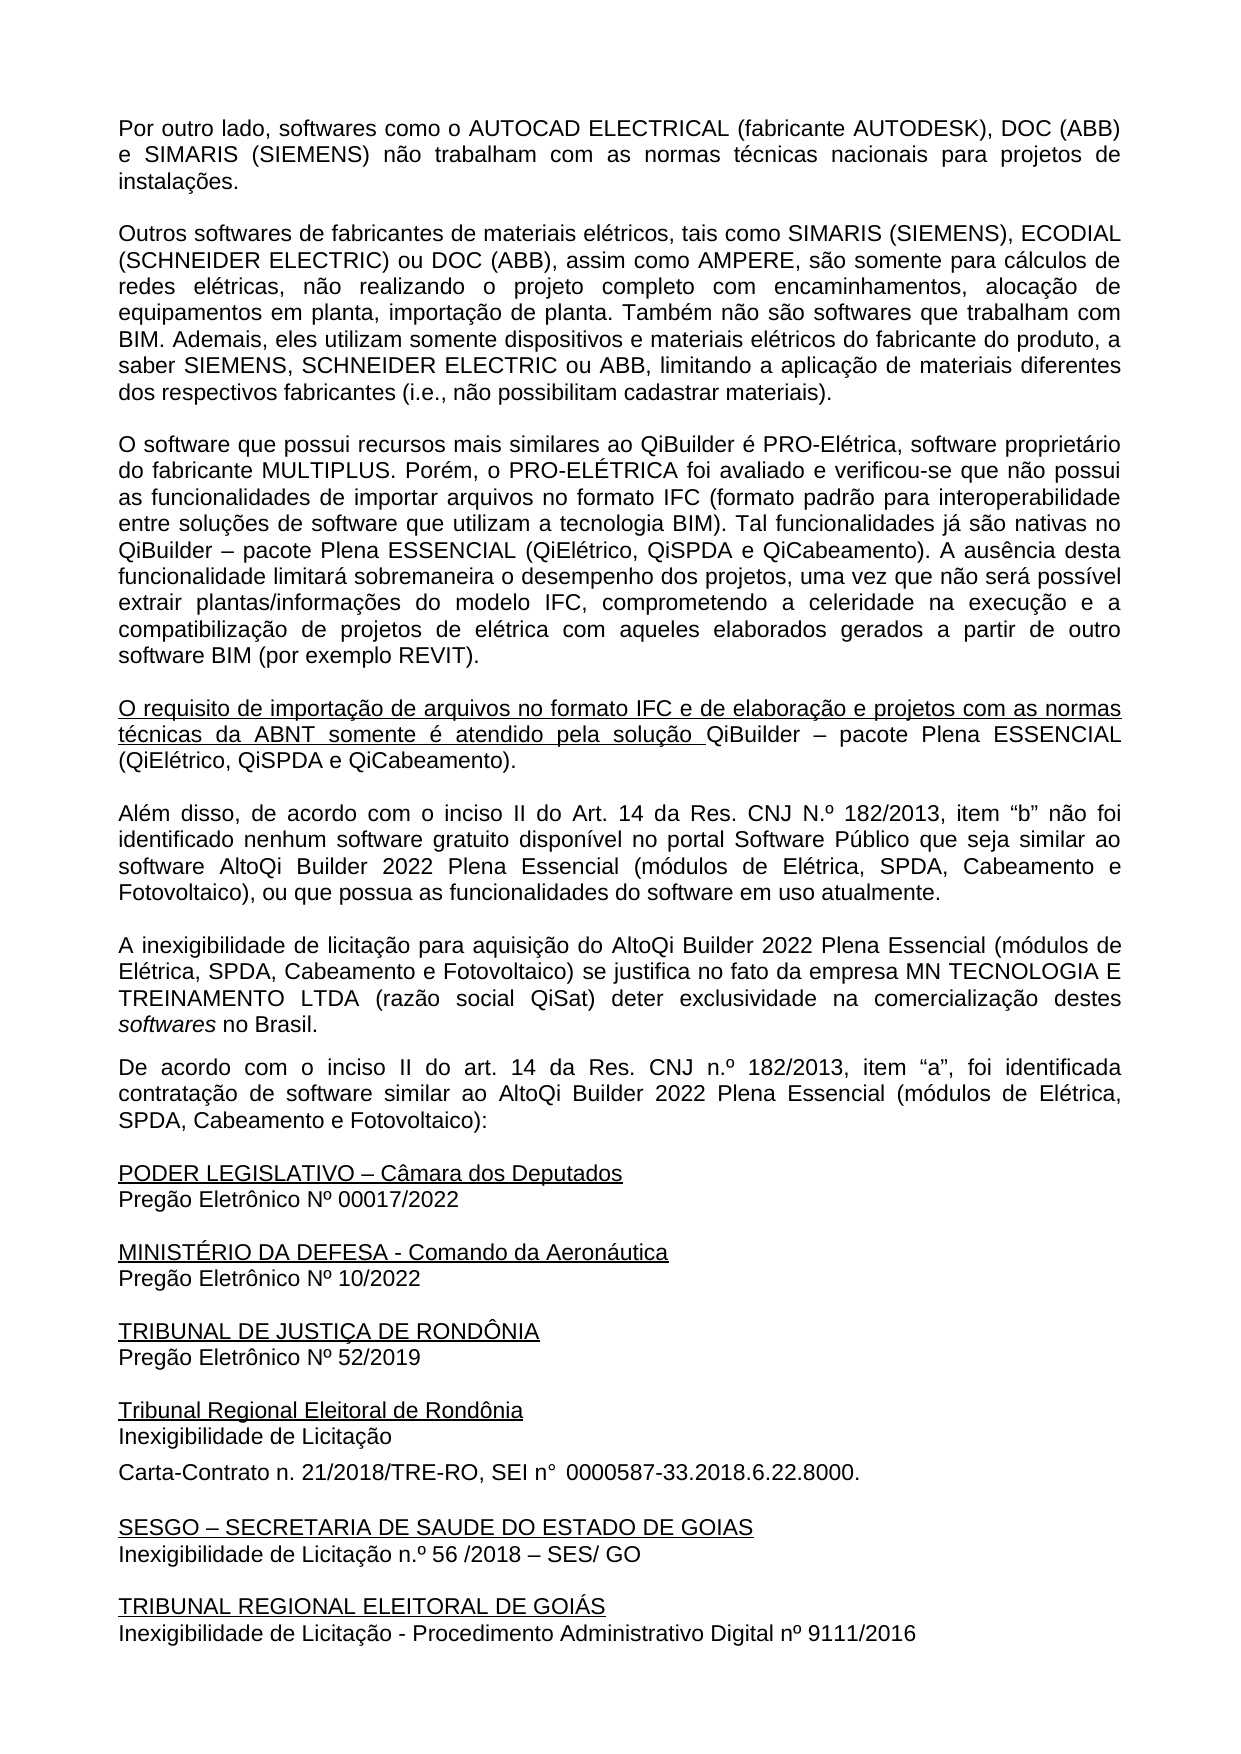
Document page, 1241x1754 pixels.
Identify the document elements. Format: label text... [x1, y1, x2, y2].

text De acordo com o inciso II do art. 14 da Res. CNJ n.º 182/2013, item “a”, foi identificada contratação de software similar ao AltoQi Builder 2022 Plena Essencial (módulos de Elétrica, SPDA, Cabeamento e Fotovoltaico): [118, 1054, 1122, 1133]
text Inexigibilidade de Licitação n.º 56 /2018 – SES/ GO [118, 1541, 1122, 1567]
text MINISTÉRIO DA DEFESA - Comando da Aeronáutica [118, 1238, 1122, 1265]
text Carta-Contrato n. 21/2018/TRE-RO, SEI n° 0000587-33.2018.6.22.8000. [118, 1449, 1122, 1488]
text Inexigibilidade de Licitação [118, 1423, 1122, 1449]
text TRIBUNAL DE JUSTIÇA DE RONDÔNIA [118, 1318, 1122, 1344]
text Por outro lado, softwares como o AUTOCAD ELECTRICAL (fabricante AUTODESK), DOC (ABB) e SIMARIS (SIEMENS) não trabalham com as normas técnicas nacionais para projetos de instalações. [118, 115, 1122, 194]
text TRIBUNAL REGIONAL ELEITORAL DE GOIÁS [118, 1593, 1122, 1619]
text Pregão Eletrônico Nº 10/2022 [118, 1265, 1122, 1291]
text Pregão Eletrônico Nº 00017/2022 [118, 1186, 1122, 1212]
text O software que possui recursos mais similares ao QiBuilder é PRO-Elétrica, software proprietário do fabricante MULTIPLUS. Porém, o PRO-ELÉTRICA foi avaliado e verificou-se que não possui as funcionalidades de importar arquivos no formato IFC (formato padrão para interoperabilidade entre soluções de software que utilizam a tecnologia BIM). Tal funcionalidades já são nativas no QiBuilder – pacote Plena ESSENCIAL (QiElétrico, QiSPDA e QiCabeamento). A ausência desta funcionalidade limitará sobremaneira o desempenho dos projetos, uma vez que não será possível extrair plantas/informações do modelo IFC, comprometendo a celeridade na execução e a compatibilização de projetos de elétrica com aqueles elaborados gerados a partir de outro software BIM (por exemplo REVIT). [118, 431, 1122, 668]
text Tribunal Regional Eleitoral de Rondônia [118, 1397, 1122, 1423]
text PODER LEGISLATIVO – Câmara dos Deputados [118, 1159, 1122, 1186]
text SESGO – SECRETARIA DE SAUDE DO ESTADO DE GOIAS [118, 1514, 1122, 1541]
text Outros softwares de fabricantes de materiais elétricos, tais como SIMARIS (SIEMENS), ECODIAL (SCHNEIDER ELECTRIC) ou DOC (ABB), assim como AMPERE, são somente para cálculos de redes elétricas, não realizando o projeto completo com encaminhamentos, alocação de equipamentos em planta, importação de planta. Também não são softwares que trabalham com BIM. Ademais, eles utilizam somente dispositivos e materiais elétricos do fabricante do produto, a saber SIEMENS, SCHNEIDER ELECTRIC ou ABB, limitando a aplicação de materiais diferentes dos respectivos fabricantes (i.e., não possibilitam cadastrar materiais). [118, 220, 1122, 405]
text Pregão Eletrônico Nº 52/2019 [118, 1344, 1122, 1370]
text Além disso, de acordo com o inciso II do Art. 14 da Res. CNJ N.º 182/2013, item “b” não foi identificado nenhum software gratuito disponível no portal Software Público que seja similar ao software AltoQi Builder 2022 Plena Essencial (módulos de Elétrica, SPDA, Cabeamento e Fotovoltaico), ou que possua as funcionalidades do software em uso atualmente. [118, 800, 1122, 906]
text O requisito de importação de arquivos no formato IFC e de elaboração e projetos com as normas [118, 695, 1122, 718]
text A inexigibilidade de licitação para aquisição do AltoQi Builder 2022 Plena Essencial (módulos de Elétrica, SPDA, Cabeamento e Fotovoltaico) se justifica no fato da empresa MN TECNOLOGIA E TREINAMENTO LTDA (razão social QiSat) deter exclusividade na comercialização destes softwares no Brasil. [118, 932, 1122, 1037]
text Inexigibilidade de Licitação - Procedimento Administrativo Digital nº 9111/2016 [118, 1619, 1122, 1646]
text técnicas da ABNT somente é atendido pela solução QiBuilder – pacote Plena ESSENCIAL (QiElétrico, QiSPDA e QiCabeamento). [118, 719, 1122, 774]
